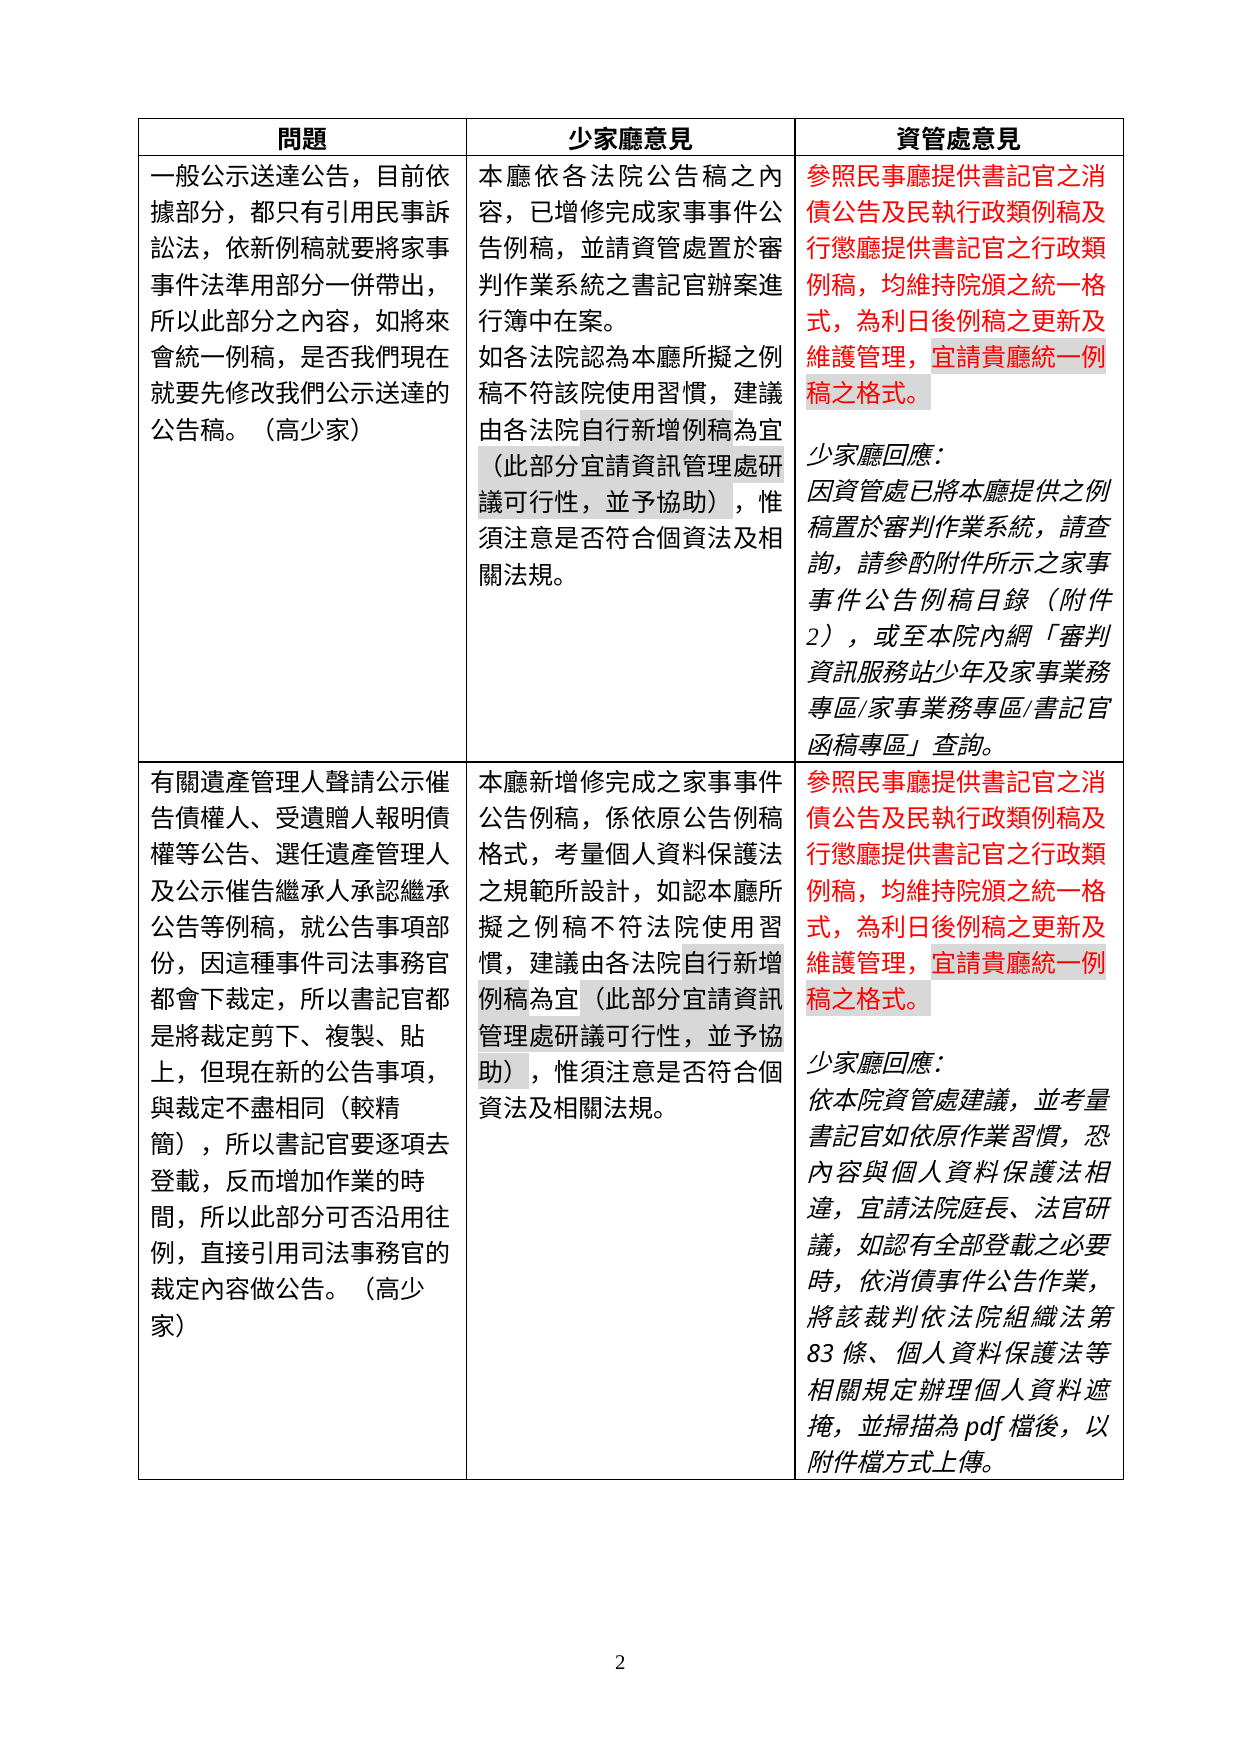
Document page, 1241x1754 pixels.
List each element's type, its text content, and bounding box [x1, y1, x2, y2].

table_cell 本廳依各法院公告稿之內容，已增修完成家事事件公告例稿，並請資管處置於審判作業系統之書記官辦案進行簿中在案。 如各法院認為本廳所擬之例稿不符該院使用習慣，建議由各法院自行新增例稿為宜（此部分宜請資訊管理處研議可行性，並予協助），惟須注意是否符合個資法及相關法規。 [467, 156, 794, 761]
table_cell 一般公示送達公告，目前依據部分，都只有引用民事訴訟法，依新例稿就要將家事事件法準用部分一併帶出，所以此部分之內容，如將來會統一例稿，是否我們現在就要先修改我們公示送達的公告稿。（高少家） [139, 156, 466, 761]
table_header 資管處意見 [796, 119, 1123, 155]
table_cell 參照民事廳提供書記官之消債公告及民執行政類例稿及行懲廳提供書記官之行政類例稿，均維持院頒之統一格式，為利日後例稿之更新及維護管理，宜請貴廳統一例稿之格式。 少家廳回應： 因資管處已將本廳提供之例稿置於審判作業系統，請查詢，請參酌附件所示之家事事件公告例稿目錄（附件2），或至本院內網「審判資訊服務站少年及家事業務專區/家事業務專區/書記官函稿專區」查詢。 [796, 156, 1123, 761]
table_header 少家廳意見 [467, 119, 794, 155]
table_cell 有關遺產管理人聲請公示催告債權人、受遺贈人報明債權等公告、選任遺產管理人及公示催告繼承人承認繼承公告等例稿，就公告事項部份，因這種事件司法事務官都會下裁定，所以書記官都是將裁定剪下、複製、貼上，但現在新的公告事項，與裁定不盡相同（較精簡），所以書記官要逐項去登載，反而增加作業的時間，所以此部分可否沿用往例，直接引用司法事務官的裁定內容做公告。（高少家） [139, 763, 466, 1479]
table_cell 參照民事廳提供書記官之消債公告及民執行政類例稿及行懲廳提供書記官之行政類例稿，均維持院頒之統一格式，為利日後例稿之更新及維護管理，宜請貴廳統一例稿之格式。 少家廳回應： 依本院資管處建議，並考量書記官如依原作業習慣，恐內容與個人資料保護法相違，宜請法院庭長、法官研議，如認有全部登載之必要時，依消債事件公告作業，將該裁判依法院組織法第83條、個人資料保護法等相關規定辦理個人資料遮掩，並掃描為pdf檔後，以附件檔方式上傳。 [796, 763, 1123, 1479]
table_cell 本廳新增修完成之家事事件公告例稿，係依原公告例稿格式，考量個人資料保護法之規範所設計，如認本廳所擬之例稿不符法院使用習慣，建議由各法院自行新增例稿為宜（此部分宜請資訊管理處研議可行性，並予協助），惟須注意是否符合個資法及相關法規。 [467, 763, 794, 1479]
table_header 問題 [139, 119, 466, 155]
